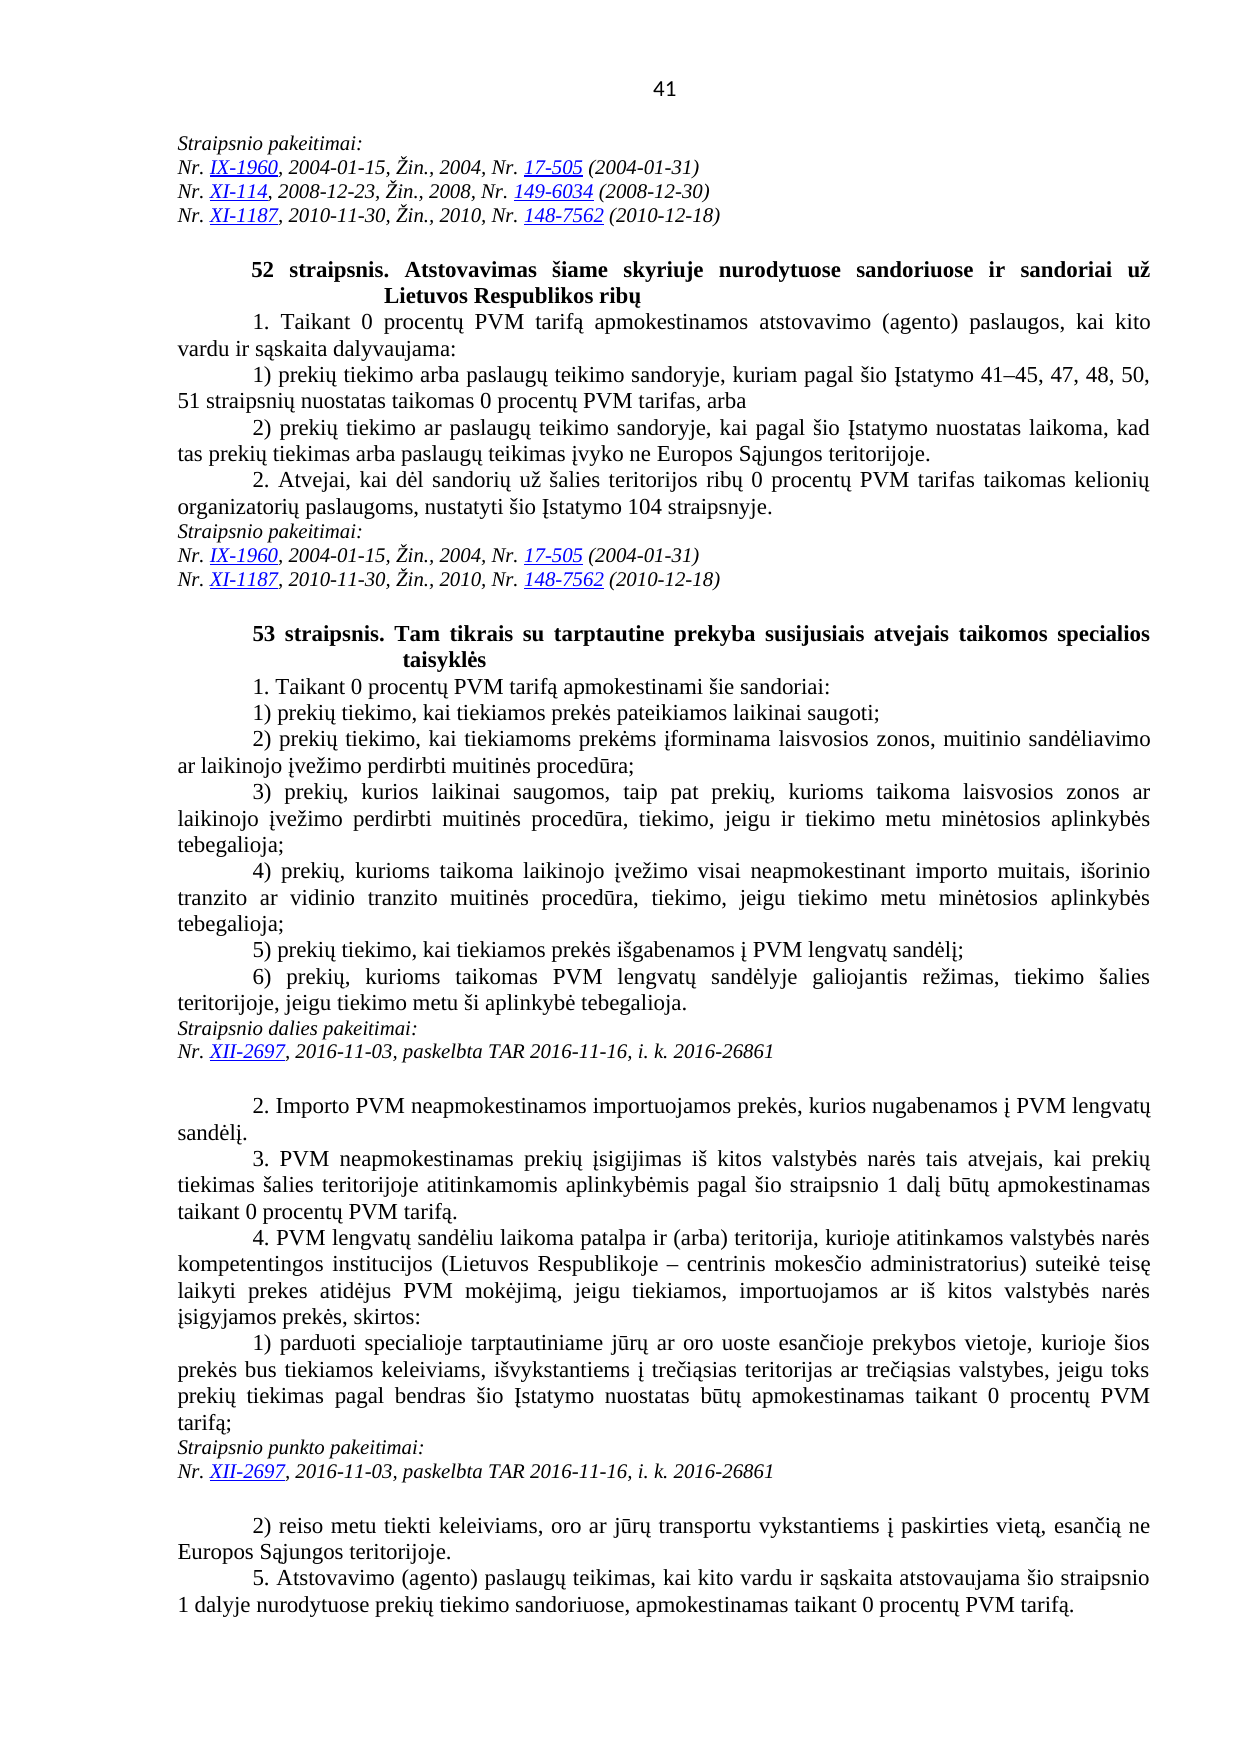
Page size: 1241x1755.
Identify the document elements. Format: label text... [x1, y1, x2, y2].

text 5) prekių tiekimo, kai tiekiamos prekės išgabenamos į PVM lengvatų sandėlį; [177, 936, 1152, 963]
text Nr. XII-2697, 2016-11-03, paskelbta TAR 2016-11-16, i. k. 2016-26861 [177, 1039, 1152, 1063]
text Nr. XI-1187, 2010-11-30, Žin., 2010, Nr. 148-7562 (2010-12-18) [177, 567, 1152, 591]
text Straipsnio dalies pakeitimai: [177, 1015, 1152, 1039]
text 3) prekių, kurios laikinai saugomos, taip pat prekių, kurioms taikoma laisvosios zonos ar laikinojo įvežimo perdirbti muitinės procedūra, tiekimo, jeigu ir tiekimo metu minėtosios aplinkybės tebegalioja; [177, 778, 1152, 857]
text 2. Importo PVM neapmokestinamos importuojamos prekės, kurios nugabenamos į PVM lengvatų sandėlį. [177, 1092, 1152, 1145]
text Nr. IX-1960, 2004-01-15, Žin., 2004, Nr. 17-505 (2004-01-31) [177, 543, 1152, 567]
text 3. PVM neapmokestinamas prekių įsigijimas iš kitos valstybės narės tais atvejais, kai prekių tiekimas šalies teritorijoje atitinkamomis aplinkybėmis pagal šio straipsnio 1 dalį būtų apmokestinamas taikant 0 procentų PVM tarifą. [177, 1145, 1152, 1224]
text 1) prekių tiekimo, kai tiekiamos prekės pateikiamos laikinai saugoti; [177, 699, 1152, 726]
text 1) prekių tiekimo arba paslaugų teikimo sandoryje, kuriam pagal šio Įstatymo 41–45, 47, 48, 50, 51 straipsnių nuostatas taikomas 0 procentų PVM tarifas, arba [177, 361, 1152, 414]
text Nr. XI-1187, 2010-11-30, Žin., 2010, Nr. 148-7562 (2010-12-18) [177, 203, 1152, 227]
text 52 straipsnis. Atstovavimas šiame skyriuje nurodytuose sandoriuose ir sandoriai už Lietuvos Respublikos ribų [251, 256, 1152, 308]
text 5. Atstovavimo (agento) paslaugų teikimas, kai kito vardu ir sąskaita atstovaujama šio straipsnio 1 dalyje nurodytuose prekių tiekimo sandoriuose, apmokestinamas taikant 0 procentų PVM tarifą. [177, 1564, 1152, 1617]
text Straipsnio pakeitimai: [177, 519, 1152, 543]
text 1. Taikant 0 procentų PVM tarifą apmokestinami šie sandoriai: [177, 673, 1152, 699]
text 53 straipsnis. Tam tikrais su tarptautine prekyba susijusiais atvejais taikomos specialios taisyklės [252, 620, 1152, 673]
text 2) reiso metu tiekti keleiviams, oro ar jūrų transportu vykstantiems į paskirties vietą, esančią ne Europos Sąjungos teritorijoje. [177, 1512, 1152, 1564]
text 2) prekių tiekimo, kai tiekiamoms prekėms įforminama laisvosios zonos, muitinio sandėliavimo ar laikinojo įvežimo perdirbti muitinės procedūra; [177, 726, 1152, 778]
text 6) prekių, kurioms taikomas PVM lengvatų sandėlyje galiojantis režimas, tiekimo šalies teritorijoje, jeigu tiekimo metu ši aplinkybė tebegalioja. [177, 963, 1152, 1015]
text Nr. XII-2697, 2016-11-03, paskelbta TAR 2016-11-16, i. k. 2016-26861 [177, 1459, 1152, 1483]
text 2. Atvejai, kai dėl sandorių už šalies teritorijos ribų 0 procentų PVM tarifas taikomas kelionių organizatorių paslaugoms, nustatyti šio Įstatymo 104 straipsnyje. [177, 466, 1152, 519]
text 1. Taikant 0 procentų PVM tarifą apmokestinamos atstovavimo (agento) paslaugos, kai kito vardu ir sąskaita dalyvaujama: [177, 308, 1152, 361]
text 4. PVM lengvatų sandėliu laikoma patalpa ir (arba) teritorija, kurioje atitinkamos valstybės narės kompetentingos institucijos (Lietuvos Respublikoje – centrinis mokesčio administratorius) suteikė teisę laikyti prekes atidėjus PVM mokėjimą, jeigu tiekiamos, importuojamos ar iš kitos valstybės narės įsigyjamos prekės, skirtos: [177, 1224, 1152, 1329]
text Nr. XI-114, 2008-12-23, Žin., 2008, Nr. 149-6034 (2008-12-30) [177, 179, 1152, 203]
text Straipsnio pakeitimai: [177, 131, 1152, 155]
text Straipsnio punkto pakeitimai: [177, 1435, 1152, 1459]
text 4) prekių, kurioms taikoma laikinojo įvežimo visai neapmokestinant importo muitais, išorinio tranzito ar vidinio tranzito muitinės procedūra, tiekimo, jeigu tiekimo metu minėtosios aplinkybės tebegalioja; [177, 857, 1152, 936]
text 1) parduoti specialioje tarptautiniame jūrų ar oro uoste esančioje prekybos vietoje, kurioje šios prekės bus tiekiamos keleiviams, išvykstantiems į trečiąsias teritorijas ar trečiąsias valstybes, jeigu toks prekių tiekimas pagal bendras šio Įstatymo nuostatas būtų apmokestinamas taikant 0 procentų PVM tarifą; [177, 1329, 1152, 1435]
text 2) prekių tiekimo ar paslaugų teikimo sandoryje, kai pagal šio Įstatymo nuostatas laikoma, kad tas prekių tiekimas arba paslaugų teikimas įvyko ne Europos Sąjungos teritorijoje. [177, 414, 1152, 466]
text Nr. IX-1960, 2004-01-15, Žin., 2004, Nr. 17-505 (2004-01-31) [177, 155, 1152, 179]
